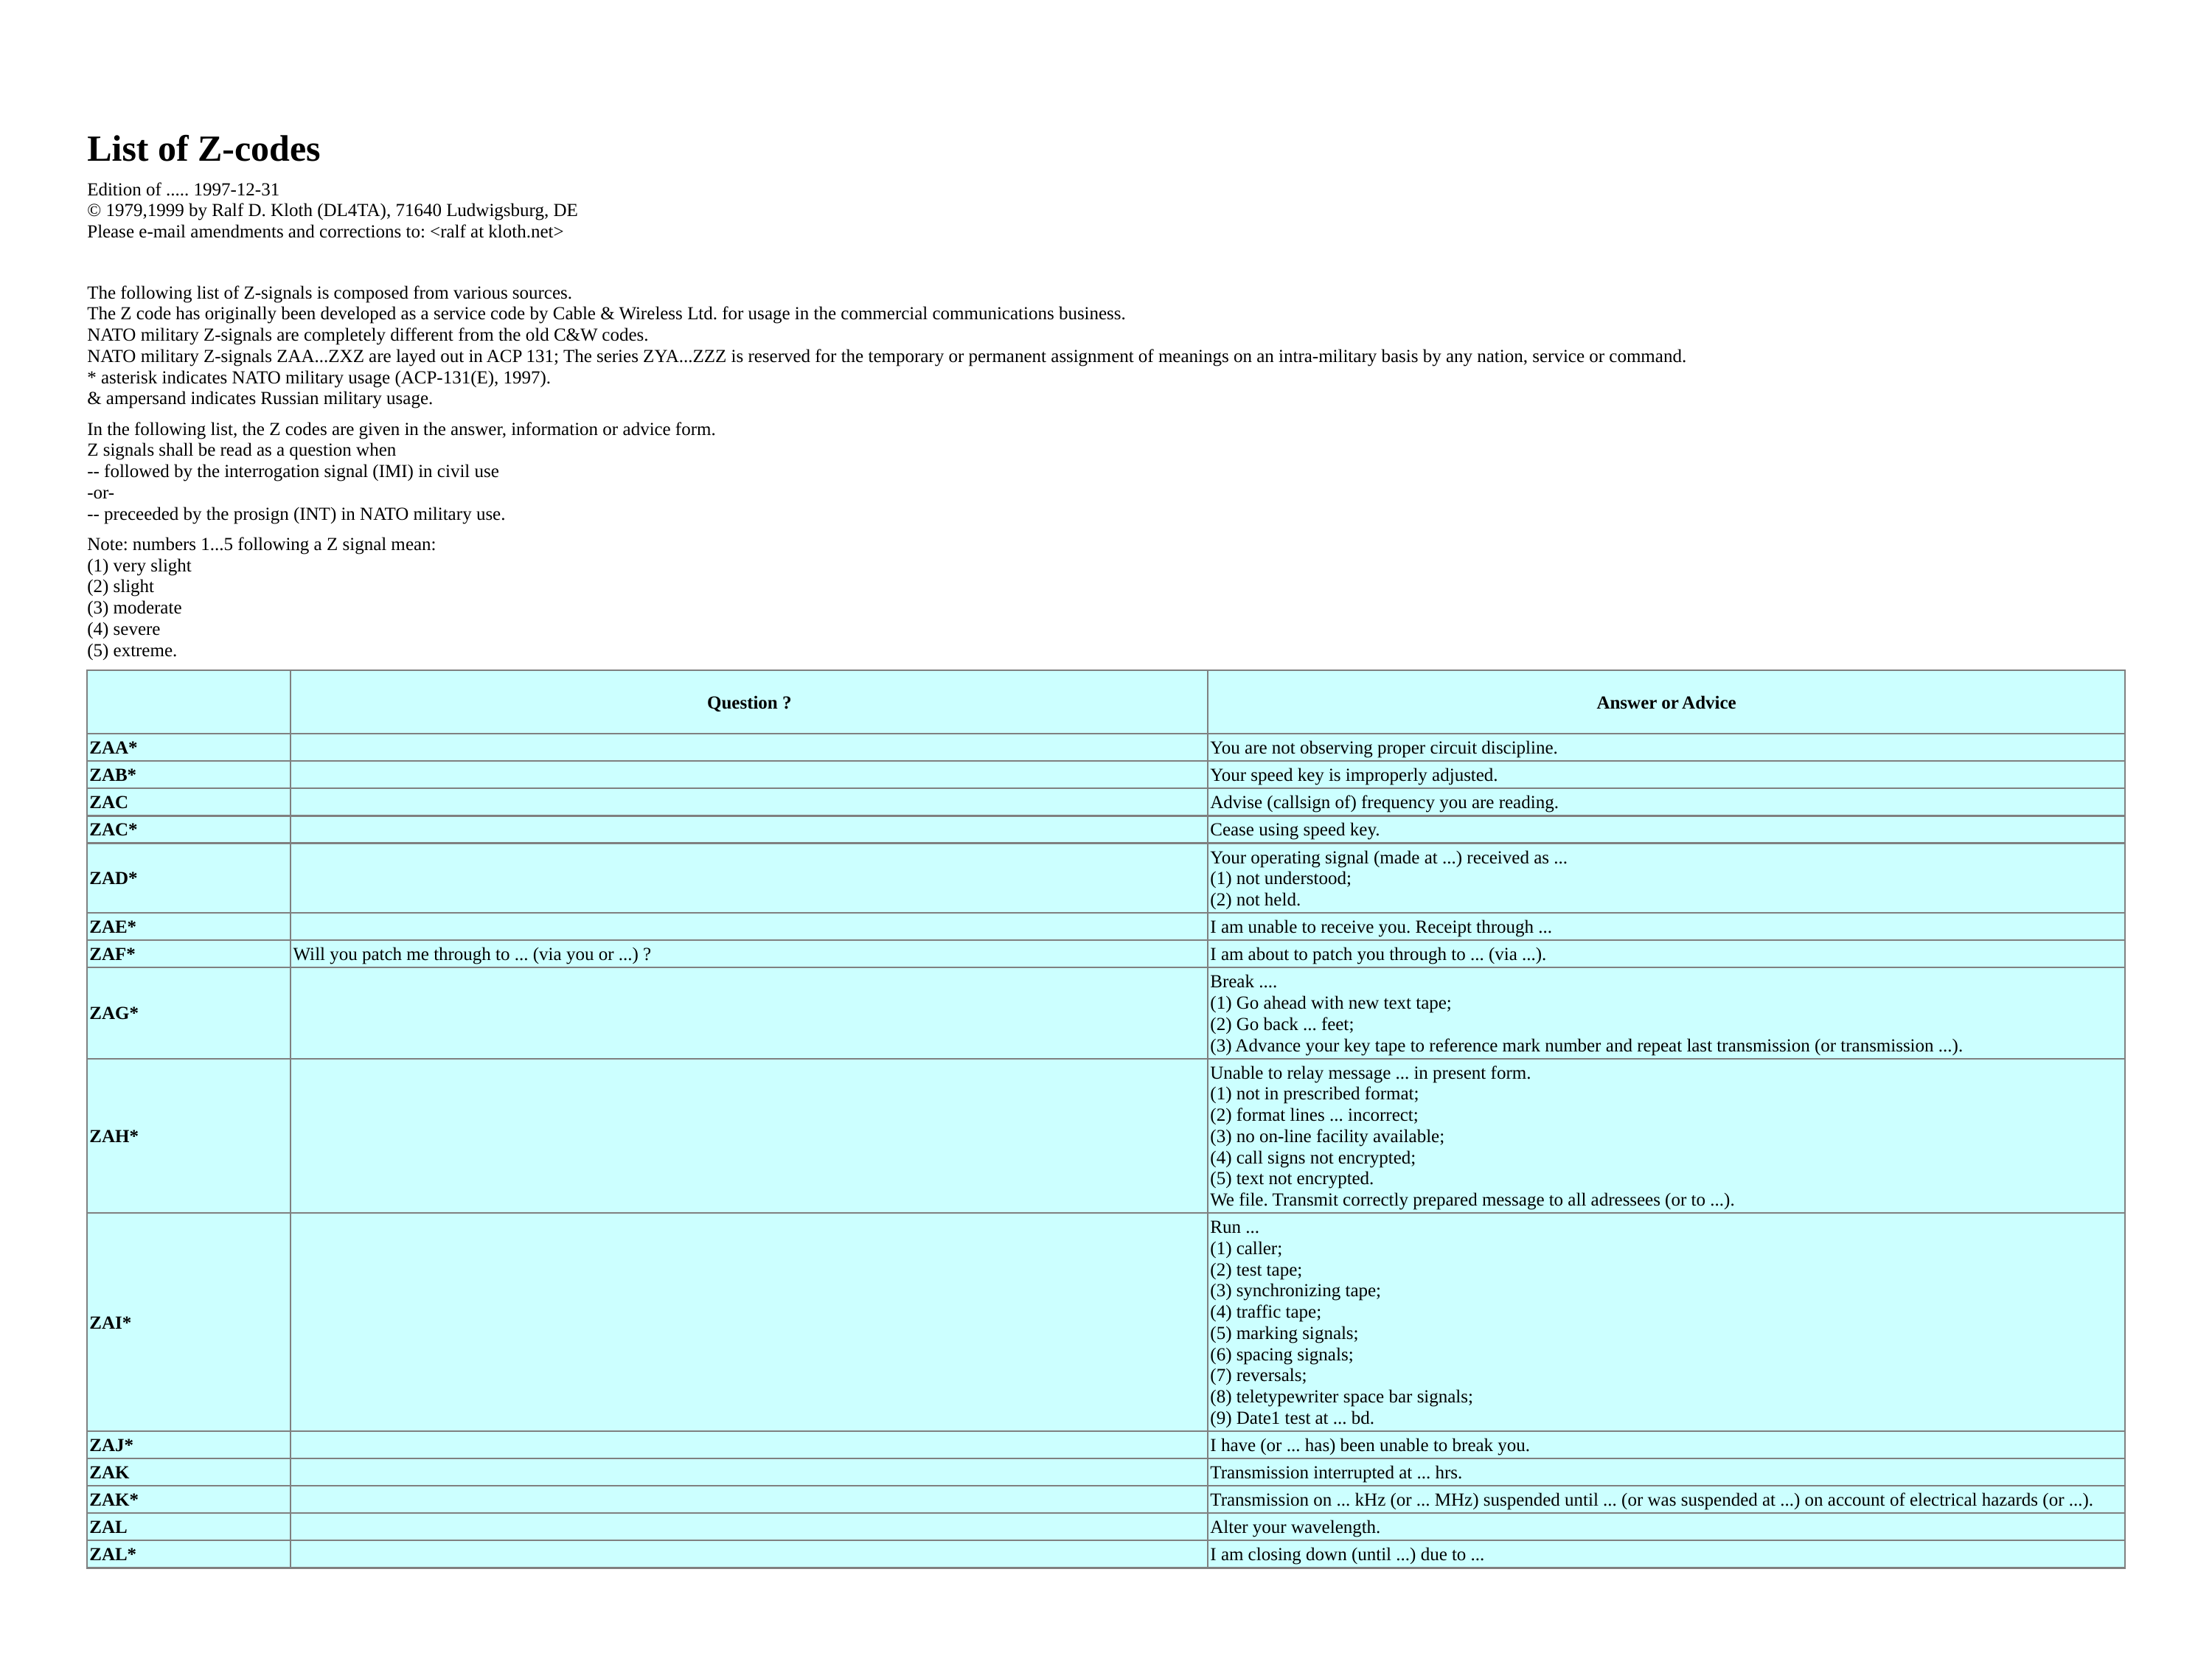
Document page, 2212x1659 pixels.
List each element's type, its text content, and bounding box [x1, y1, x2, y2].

table_header Answer or Advice [1208, 671, 2124, 733]
table_cell ZAH* [88, 1060, 290, 1212]
table_cell Break .... (1) Go ahead with new text tape; (2) Go back ... feet; (3) Advance your key tape to reference mark number and repeat last transmission (or transmission ...). [1208, 968, 2124, 1057]
table_cell Transmission interrupted at ... hrs. [1208, 1459, 2124, 1485]
text Edition of ..... 1997-12-31 © 1979,1999 by Ralf D. Kloth (DL4TA), 71640 Ludwigsburg, DE Please e-mail amendments and corrections to: <ralf at kloth.net> [87, 178, 2125, 242]
text The following list of Z-signals is composed from various sources. The Z code has originally been developed as a service code by Cable & Wireless Ltd. for usage in the commercial communications business. NATO military Z-signals are completely different from the old C&W codes. NATO military Z-signals ZAA...ZXZ are layed out in ACP 131; The series ZYA...ZZZ is reserved for the temporary or permanent assignment of meanings on an intra-military basis by any nation, service or command. * asterisk indicates NATO military usage (ACP-131(E), 1997). & ampersand indicates Russian military usage. [87, 282, 2125, 408]
table_cell Run ... (1) caller; (2) test tape; (3) synchronizing tape; (4) traffic tape; (5) marking signals; (6) spacing signals; (7) reversals; (8) teletypewriter space bar signals; (9) Date1 test at ... bd. [1208, 1214, 2124, 1430]
table_header Question ? [291, 671, 1207, 733]
table_cell ZAJ* [88, 1432, 290, 1458]
table_cell [291, 1486, 1207, 1512]
table_cell Advise (callsign of) frequency you are reading. [1208, 789, 2124, 815]
table_cell I have (or ... has) been unable to break you. [1208, 1432, 2124, 1458]
table_cell [291, 789, 1207, 815]
table_cell I am unable to receive you. Receipt through ... [1208, 914, 2124, 939]
table_cell [291, 1459, 1207, 1485]
table_cell ZAB* [88, 762, 290, 787]
table_cell ZAC [88, 789, 290, 815]
table_cell Your operating signal (made at ...) received as ... (1) not understood; (2) not held. [1208, 844, 2124, 912]
text Note: numbers 1...5 following a Z signal mean: (1) very slight (2) slight (3) moderate (4) severe (5) extreme. [87, 533, 2125, 661]
table_cell ZAK* [88, 1486, 290, 1512]
table_cell [291, 968, 1207, 1057]
table_cell ZAC* [88, 817, 290, 842]
table_cell Cease using speed key. [1208, 817, 2124, 842]
table_cell [291, 1060, 1207, 1212]
table_cell [291, 762, 1207, 787]
table_cell ZAL [88, 1514, 290, 1540]
text In the following list, the Z codes are given in the answer, information or advice form. Z signals shall be read as a question when -- followed by the interrogation signal (IMI) in civil use -or- -- preceeded by the prosign (INT) in NATO military use. [87, 418, 2125, 524]
table_cell ZAL* [88, 1541, 290, 1567]
table_cell [291, 914, 1207, 939]
table_cell [291, 1214, 1207, 1430]
table_cell [291, 1432, 1207, 1458]
table_cell [291, 817, 1207, 842]
table_cell ZAG* [88, 968, 290, 1057]
subtitle List of Z-codes [87, 127, 2125, 169]
table_cell I am about to patch you through to ... (via ...). [1208, 941, 2124, 967]
table_cell Alter your wavelength. [1208, 1514, 2124, 1540]
table_cell ZAA* [88, 734, 290, 760]
table_cell [291, 734, 1207, 760]
table_cell I am closing down (until ...) due to ... [1208, 1541, 2124, 1567]
table_cell [291, 1514, 1207, 1540]
table_cell You are not observing proper circuit discipline. [1208, 734, 2124, 760]
table_cell ZAK [88, 1459, 290, 1485]
table_cell Your speed key is improperly adjusted. [1208, 762, 2124, 787]
table_header [88, 671, 290, 733]
table_cell [291, 1541, 1207, 1567]
table_cell [291, 844, 1207, 912]
table_cell ZAI* [88, 1214, 290, 1430]
table_cell Will you patch me through to ... (via you or ...) ? [291, 941, 1207, 967]
table_cell ZAE* [88, 914, 290, 939]
table_cell ZAD* [88, 844, 290, 912]
table_cell Transmission on ... kHz (or ... MHz) suspended until ... (or was suspended at ...) on account of electrical hazards (or ...). [1208, 1486, 2124, 1512]
table_cell Unable to relay message ... in present form. (1) not in prescribed format; (2) format lines ... incorrect; (3) no on-line facility available; (4) call signs not encrypted; (5) text not encrypted. We file. Transmit correctly prepared message to all adressees (or to ...). [1208, 1060, 2124, 1212]
table_cell ZAF* [88, 941, 290, 967]
